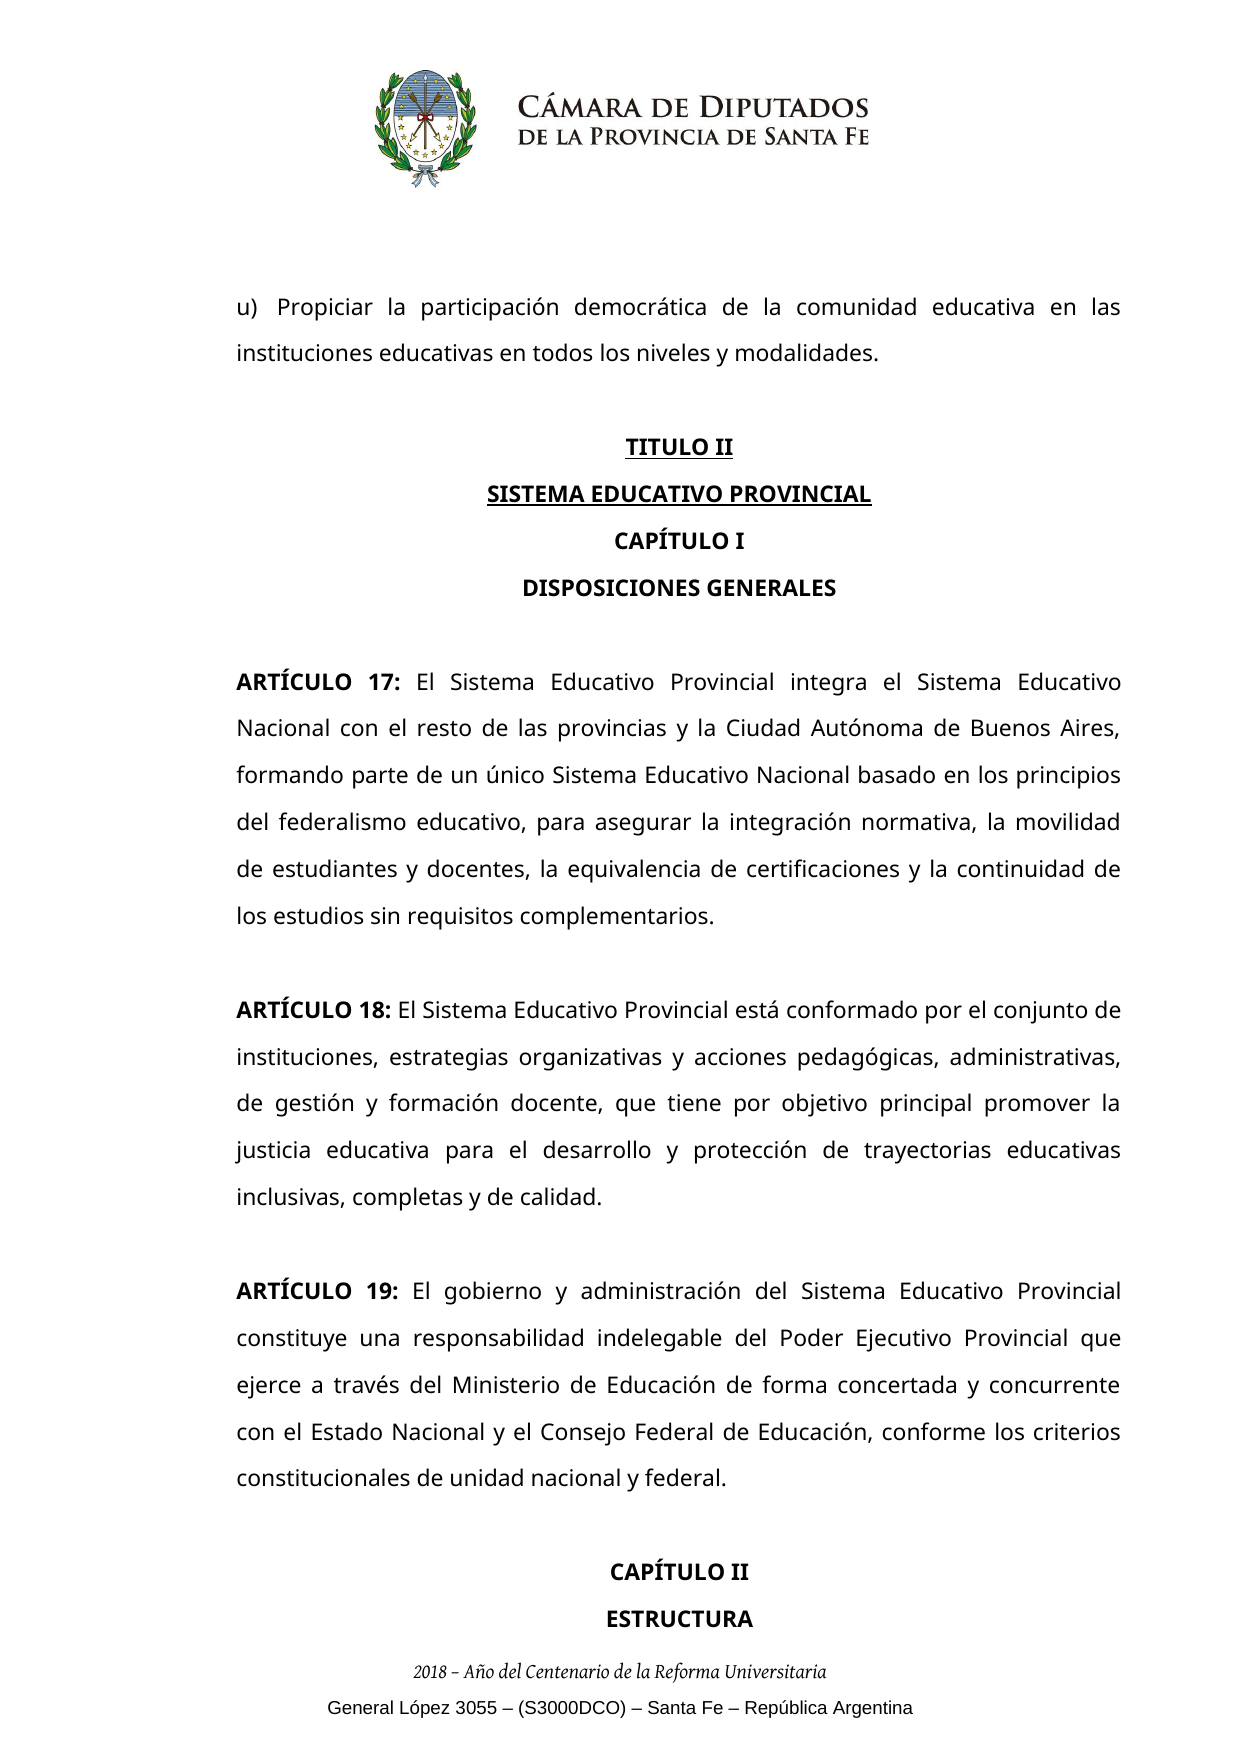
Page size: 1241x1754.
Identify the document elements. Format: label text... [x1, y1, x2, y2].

picture [374, 70, 869, 192]
text ARTÍCULO 18: El Sistema Educativo Provincial está conformado por el conjunto de instituciones, estrategias organizativas y acciones pedagógicas, administrativas, de gestión y formación docente, que tiene por objetivo principal promover la justicia educativa para el desarrollo y protección de trayectorias educativas inclusivas, completas y de calidad. [236, 993, 1122, 1212]
subtitle CAPÍTULO II [236, 1556, 1122, 1587]
subtitle DISPOSICIONES GENERALES [236, 572, 1122, 603]
text ARTÍCULO 19: El gobierno y administración del Sistema Educativo Provincial constituye una responsabilidad indelegable del Poder Ejecutivo Provincial que ejerce a través del Ministerio de Educación de forma concertada y concurrente con el Estado Nacional y el Consejo Federal de Educación, conforme los criterios constitucionales de unidad nacional y federal. [236, 1275, 1122, 1493]
subtitle ESTRUCTURA [236, 1603, 1122, 1634]
text ARTÍCULO 17: El Sistema Educativo Provincial integra el Sistema Educativo Nacional con el resto de las provincias y la Ciudad Autónoma de Buenos Aires, formando parte de un único Sistema Educativo Nacional basado en los principios del federalismo educativo, para asegurar la integración normativa, la movilidad de estudiantes y docentes, la equivalencia de certificaciones y la continuidad de los estudios sin requisitos complementarios. [236, 665, 1122, 931]
subtitle CAPÍTULO I [236, 525, 1122, 556]
subtitle TITULO II [236, 431, 1122, 462]
list Propiciar la participación democrática de la comunidad educativa en las instituciones educativas en todos los niveles y modalidades. [236, 290, 1122, 368]
subtitle SISTEMA EDUCATIVO PROVINCIAL [236, 478, 1122, 509]
